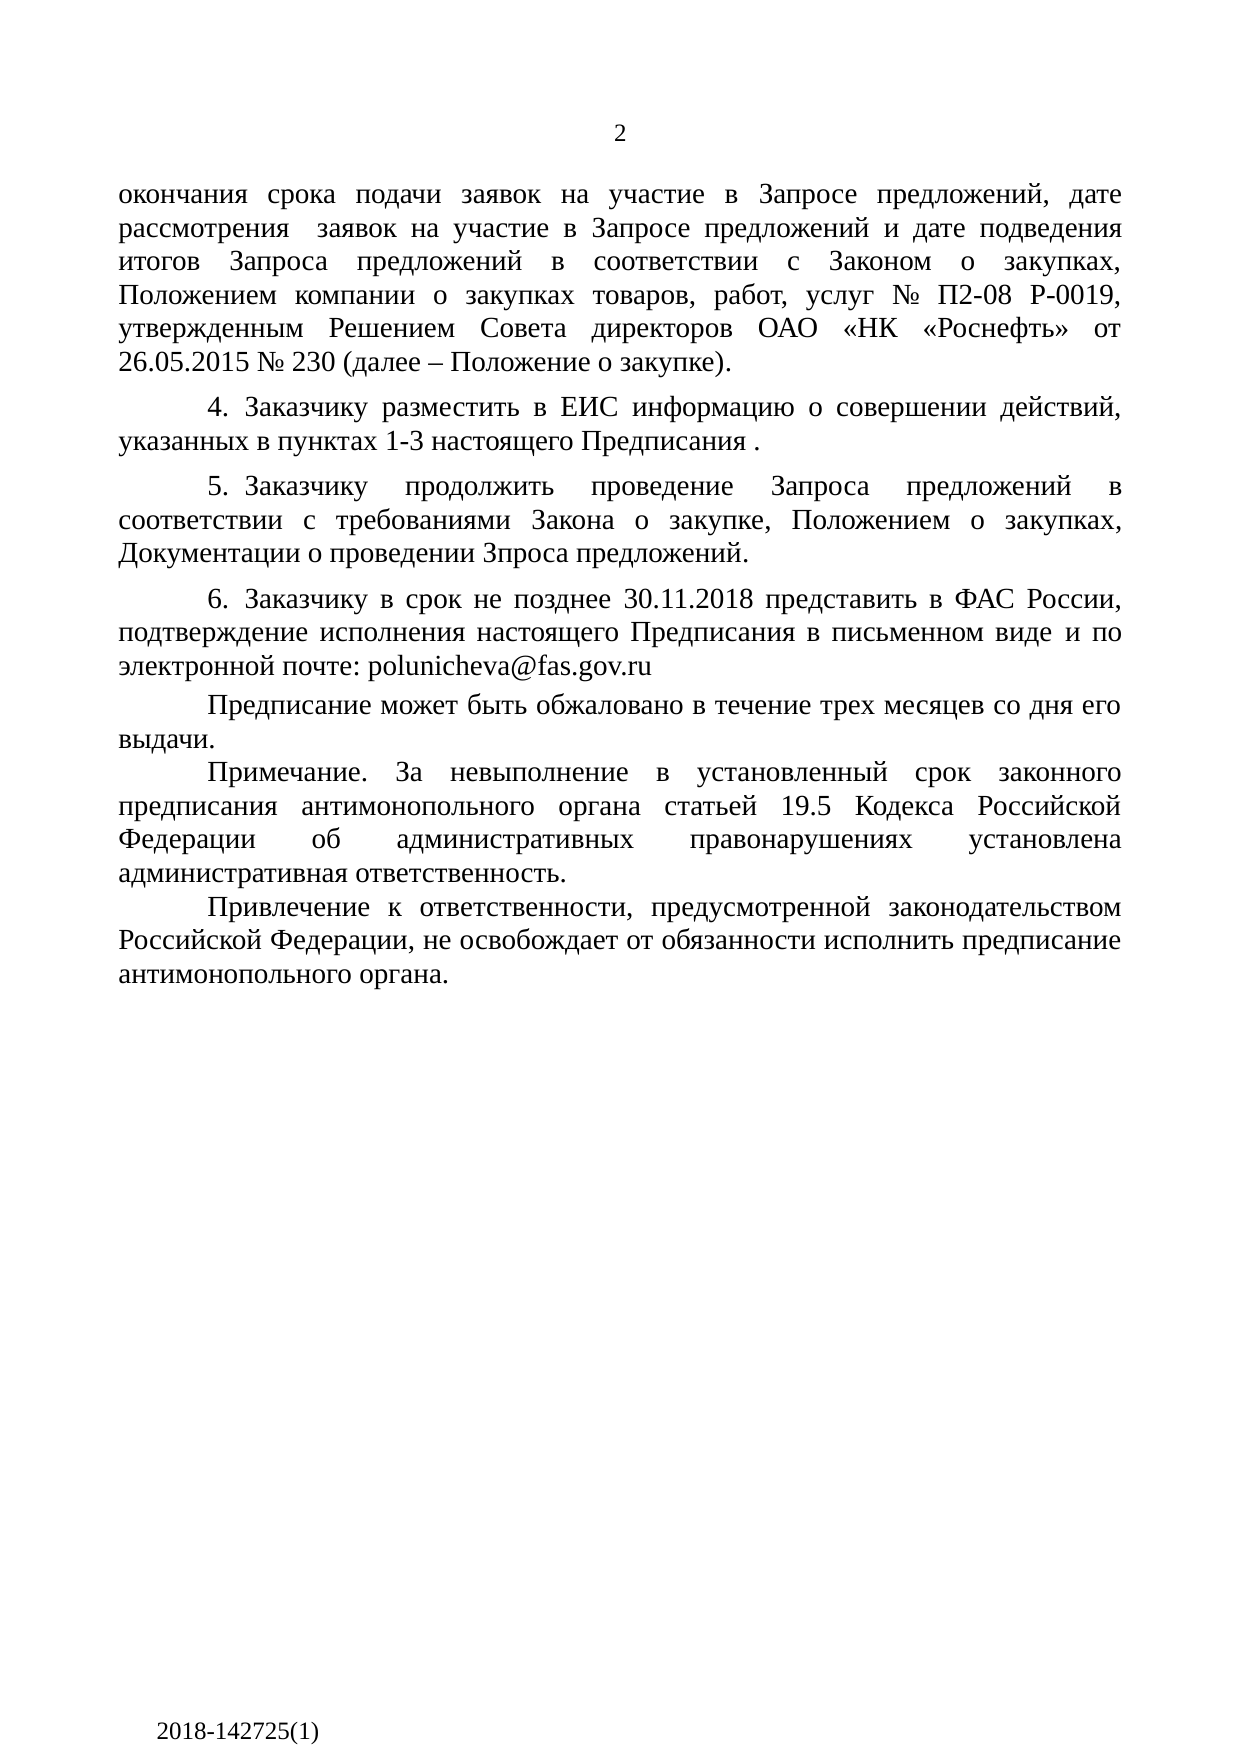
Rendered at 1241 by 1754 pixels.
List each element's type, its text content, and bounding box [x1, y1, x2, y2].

list окончания срока подачи заявок на участие в Запросе предложений, дате рассмотрения заявок на участие в Запросе предложений и дате подведения итогов Запроса предложений в соответствии с Законом о закупках, Положением компании о закупках товаров, работ, услуг № П2-08 Р-0019, утвержденным Решением Совета директоров ОАО «НК «Роснефть» от 26.05.2015 № 230 (далее – Положение о закупке). [118, 176, 1122, 378]
list Заказчику разместить в ЕИС информацию о совершении действий, указанных в пунктах 1-3 настоящего Предписания . [118, 389, 1122, 457]
text Предписание может быть обжаловано в течение трех месяцев со дня его выдачи. [118, 687, 1122, 754]
text Примечание. За невыполнение в установленный срок законного предписания антимонопольного органа статьей 19.5 Кодекса Российской Федерации об административных правонарушениях установлена административная ответственность. [118, 754, 1122, 889]
list Заказчику продолжить проведение Запроса предложений в соответствии с требованиями Закона о закупке, Положением о закупках, Документации о проведении Зпроса предложений. [118, 468, 1122, 569]
list Заказчику в срок не позднее 30.11.2018 представить в ФАС России, подтверждение исполнения настоящего Предписания в письменном виде и по электронной почте: polunicheva@fas.gov.ru [118, 581, 1122, 682]
text Привлечение к ответственности, предусмотренной законодательством Российской Федерации, не освобождает от обязанности исполнить предписание антимонопольного органа. [118, 889, 1122, 989]
